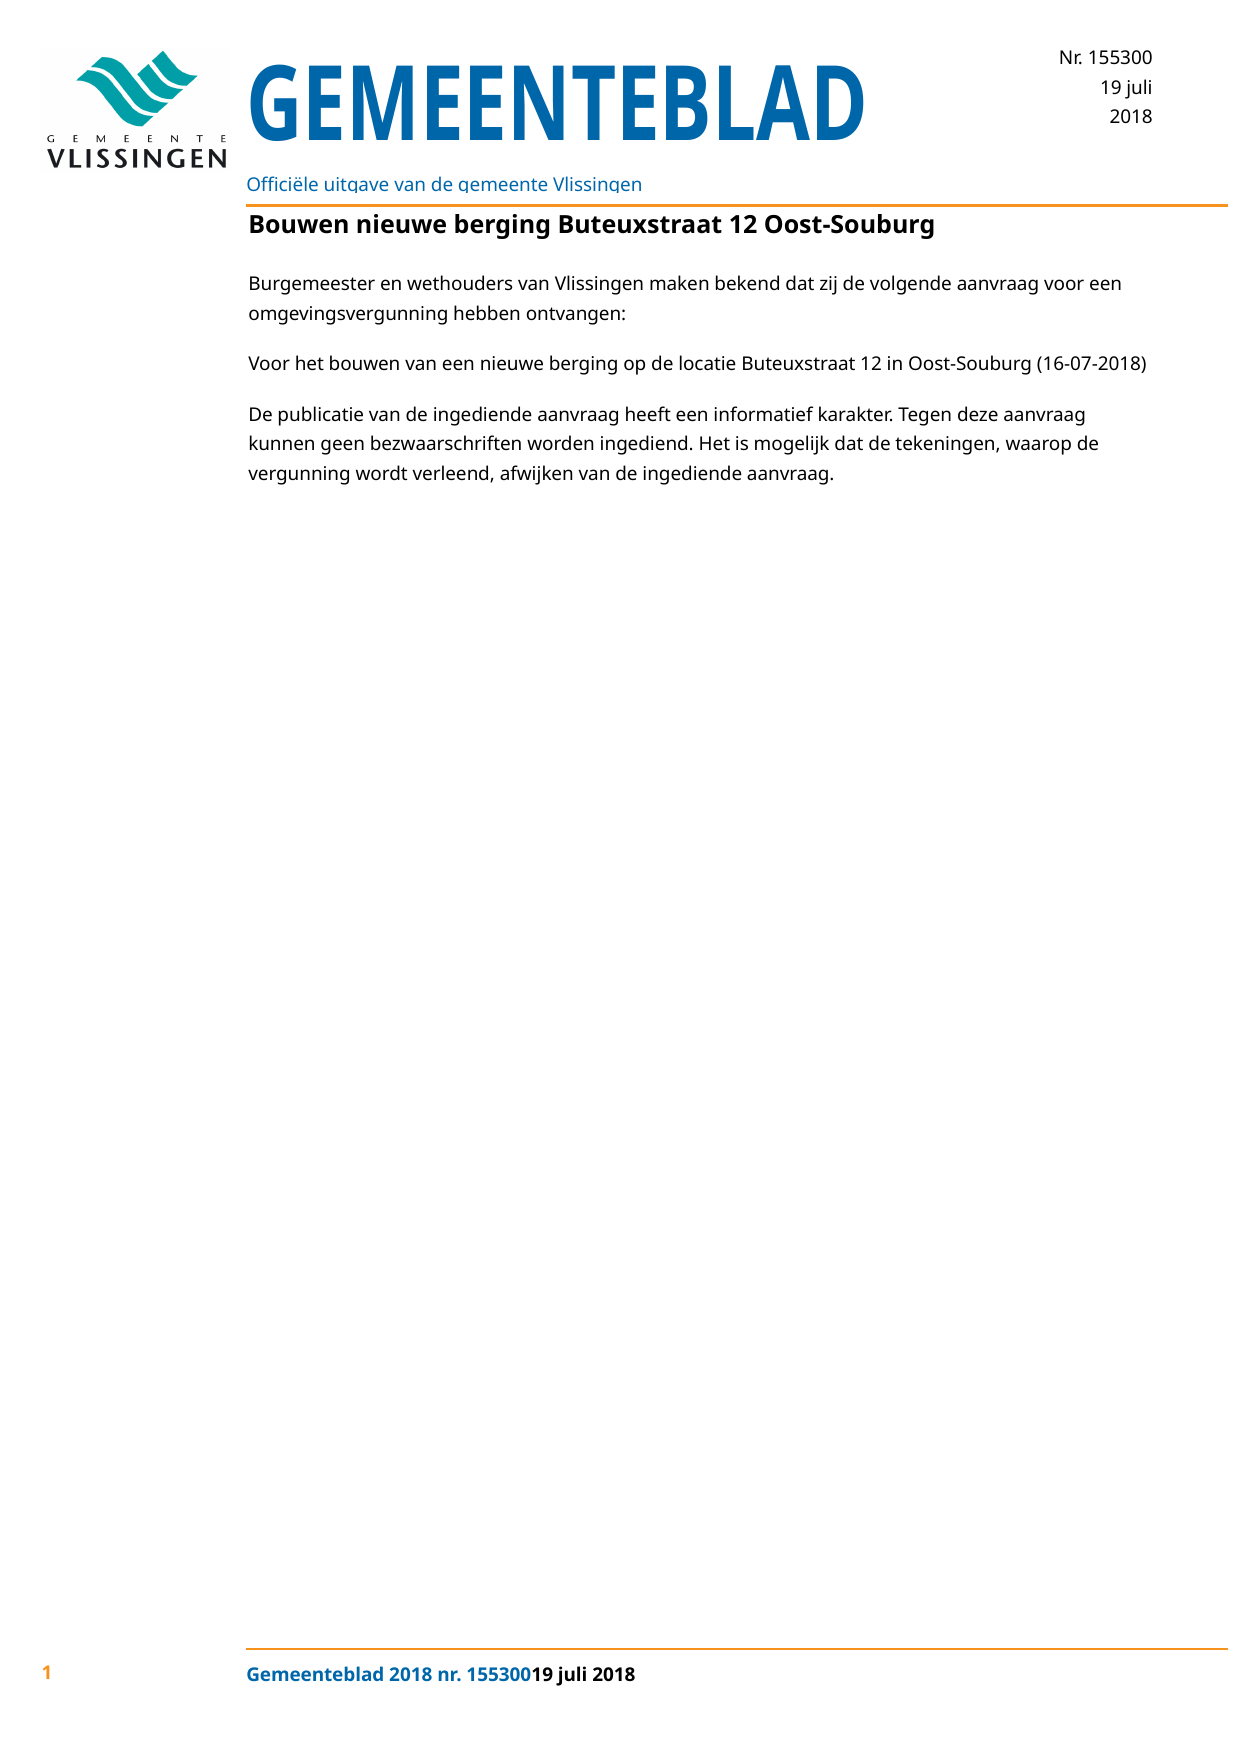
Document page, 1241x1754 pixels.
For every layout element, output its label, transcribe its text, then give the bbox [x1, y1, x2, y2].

text Voor het bouwen van een nieuwe berging op de locatie Buteuxstraat 12 in Oost-Souburg (16-07-2018) [248, 350, 1152, 376]
picture [41, 47, 231, 172]
text Burgemeester en wethouders van Vlissingen maken bekend dat zij de volgende aanvraag voor een omgevingsvergunning hebben ontvangen: [248, 270, 1152, 326]
text Bouwen nieuwe berging Buteuxstraat 12 Oost-Souburg [248, 207, 1152, 241]
text De publicatie van de ingediende aanvraag heeft een informatief karakter. Tegen deze aanvraag kunnen geen bezwaarschriften worden ingediend. Het is mogelijk dat de tekeningen, waarop de vergunning wordt verleend, afwijken van de ingediende aanvraag. [248, 401, 1152, 486]
